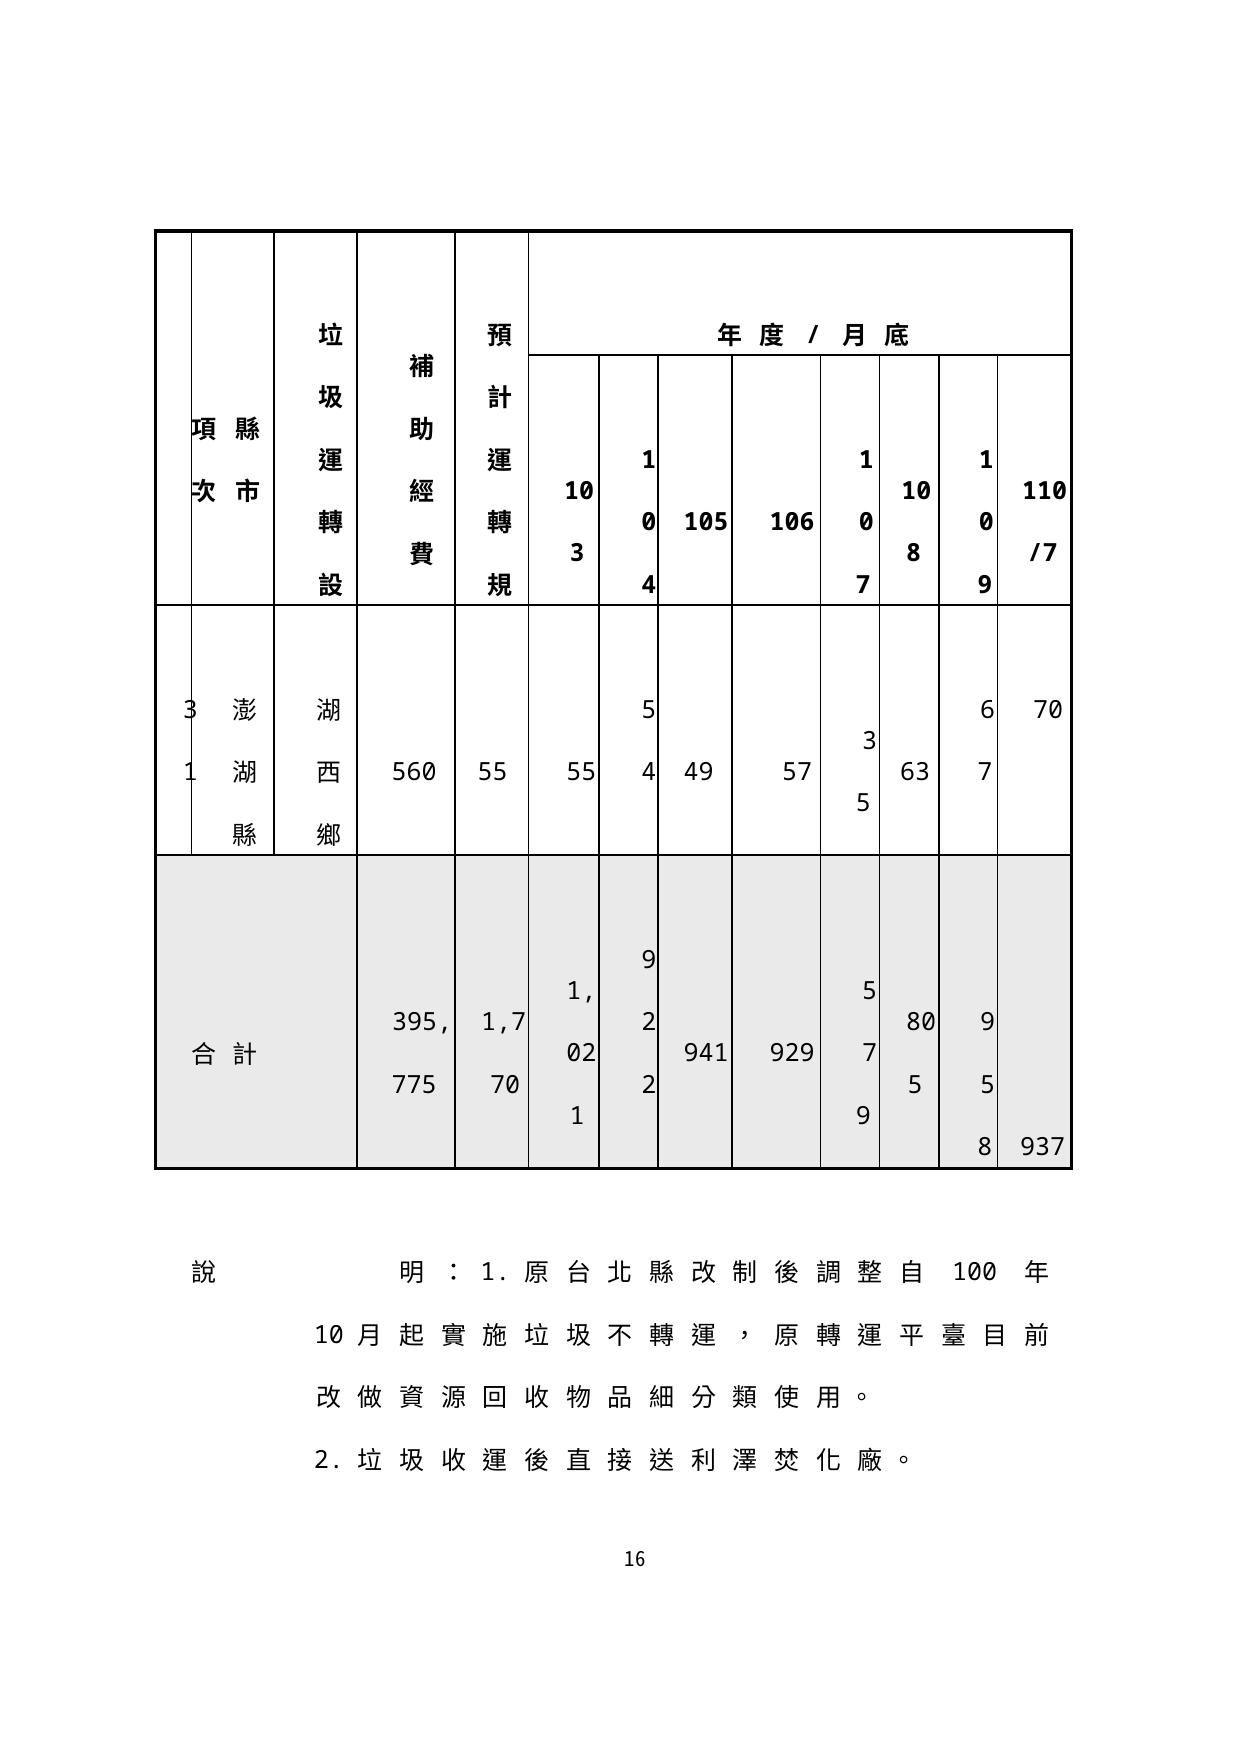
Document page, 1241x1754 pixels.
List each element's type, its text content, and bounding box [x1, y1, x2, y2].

table_cell 941 [659, 856, 731, 1167]
table_cell 54 [600, 606, 657, 854]
text 2.垃圾收運後直接送利澤焚化廠。 [242, 1417, 1058, 1479]
table_header 補助經費 [358, 233, 454, 604]
table_cell 579 [821, 856, 879, 1167]
table_cell 1,770 [456, 856, 528, 1167]
table_cell 929 [733, 856, 820, 1167]
table_cell 106 [733, 356, 820, 604]
table_cell 110/7 [998, 356, 1070, 604]
table_header 年度/月底 [529, 233, 1070, 354]
table_cell 63 [880, 606, 938, 854]
table_cell 57 [733, 606, 820, 854]
table_cell 560 [358, 606, 454, 854]
table_cell 107 [821, 356, 879, 604]
table_cell 104 [600, 356, 657, 604]
table_cell 澎湖縣 [192, 606, 273, 854]
table_cell 70 [998, 606, 1070, 854]
table_cell 103 [529, 356, 598, 604]
text 說 明：1.原台北縣改制後調整自100年10月起實施垃圾不轉運，原轉運平臺目前改做資源回收物品細分類使用。 [153, 1229, 1058, 1417]
table_cell 49 [659, 606, 731, 854]
table_cell 1,021 [529, 856, 598, 1167]
table_cell 395,775 [358, 856, 454, 1167]
table_cell 67 [940, 606, 997, 854]
table_cell 108 [880, 356, 938, 604]
table_header 預計運轉規模 [456, 233, 528, 604]
table_cell 805 [880, 856, 938, 1167]
table_cell 937 [998, 856, 1070, 1167]
table_cell 922 [600, 856, 657, 1167]
table_cell 958 [940, 856, 997, 1167]
table_cell 35 [821, 606, 879, 854]
table_header 項次 [157, 233, 191, 604]
table_cell 55 [456, 606, 528, 854]
table_cell 105 [659, 356, 731, 604]
table_cell 109 [940, 356, 997, 604]
table_cell 55 [529, 606, 598, 854]
table_header 垃圾運轉設施 [275, 233, 356, 604]
table_header 縣市 [192, 233, 273, 604]
table_cell 湖西鄉 [275, 606, 356, 854]
table_cell 合計 [157, 856, 356, 1167]
table_cell 31 [157, 606, 191, 854]
